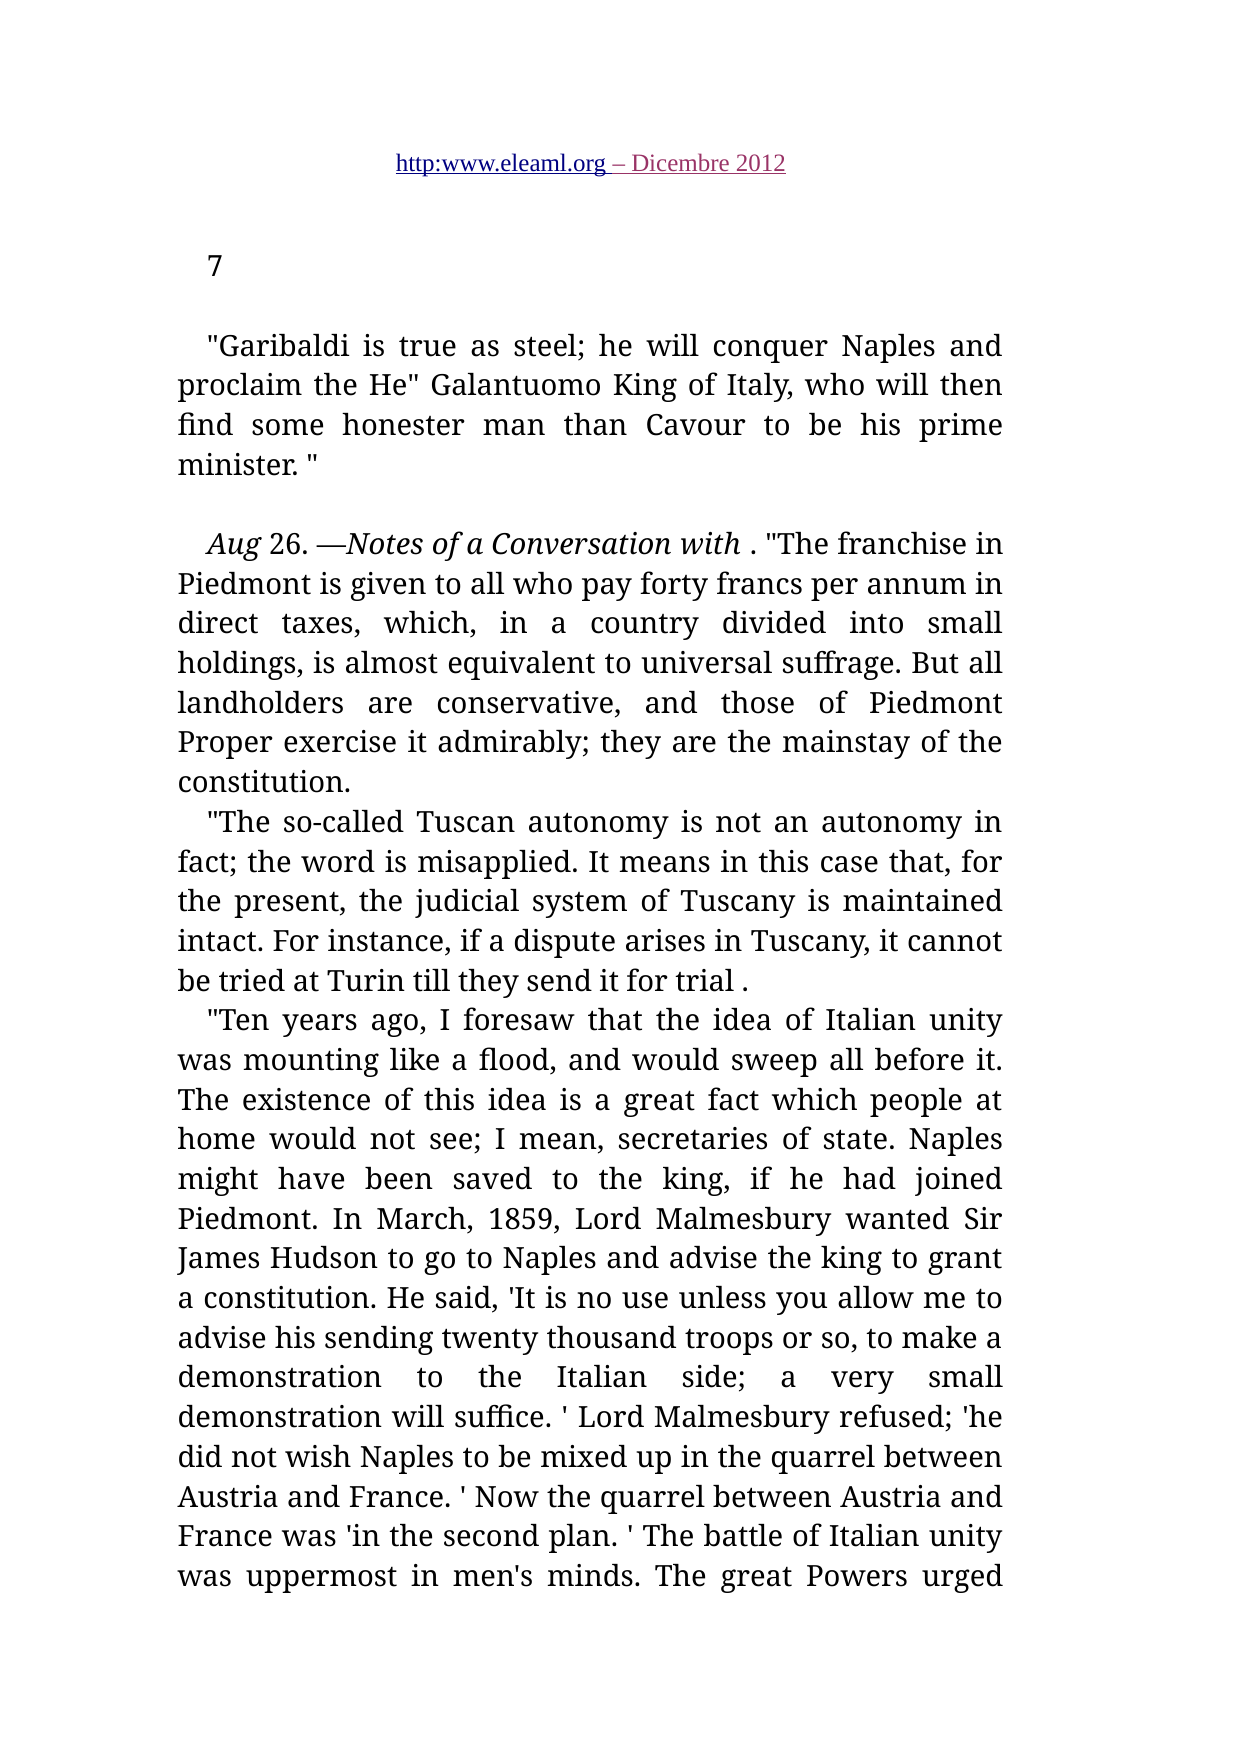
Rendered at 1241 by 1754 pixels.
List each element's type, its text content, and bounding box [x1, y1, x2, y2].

text Aug 26. —Notes of a Conversation with . "The franchise in Piedmont is given to all who pay forty francs per annum in direct taxes, which, in a country divided into small holdings, is almost equivalent to universal suffrage. But all landholders are conservative, and those of Piedmont Proper exercise it admirably; they are the mainstay of the constitution. [177, 523, 1004, 801]
text "Garibaldi is true as steel; he will conquer Naples and proclaim the He" Galantuomo King of Italy, who will then find some honester man than Cavour to be his prime minister. " [177, 325, 1004, 484]
text "Ten years ago, I foresaw that the idea of Italian unity was mounting like a flood, and would sweep all before it. The existence of this idea is a great fact which people at home would not see; I mean, secretaries of state. Naples might have been saved to the king, if he had joined Piedmont. In March, 1859, Lord Malmesbury wanted Sir James Hudson to go to Naples and advise the king to grant a constitution. He said, 'It is no use unless you allow me to advise his sending twenty thousand troops or so, to make a demonstration to the Italian side; a very small demonstration will suffice. ' Lord Malmesbury refused; 'he did not wish Naples to be mixed up in the quarrel between Austria and France. ' Now the quarrel between Austria and France was 'in the second plan. ' The battle of Italian unity was uppermost in men's minds. The great Powers urged [177, 999, 1004, 1595]
text 7 [177, 246, 1004, 285]
text "The so-called Tuscan autonomy is not an autonomy in fact; the word is misapplied. It means in this case that, for the present, the judicial system of Tuscany is maintained intact. For instance, if a dispute arises in Tuscany, it cannot be tried at Turin till they send it for trial . [177, 801, 1004, 999]
